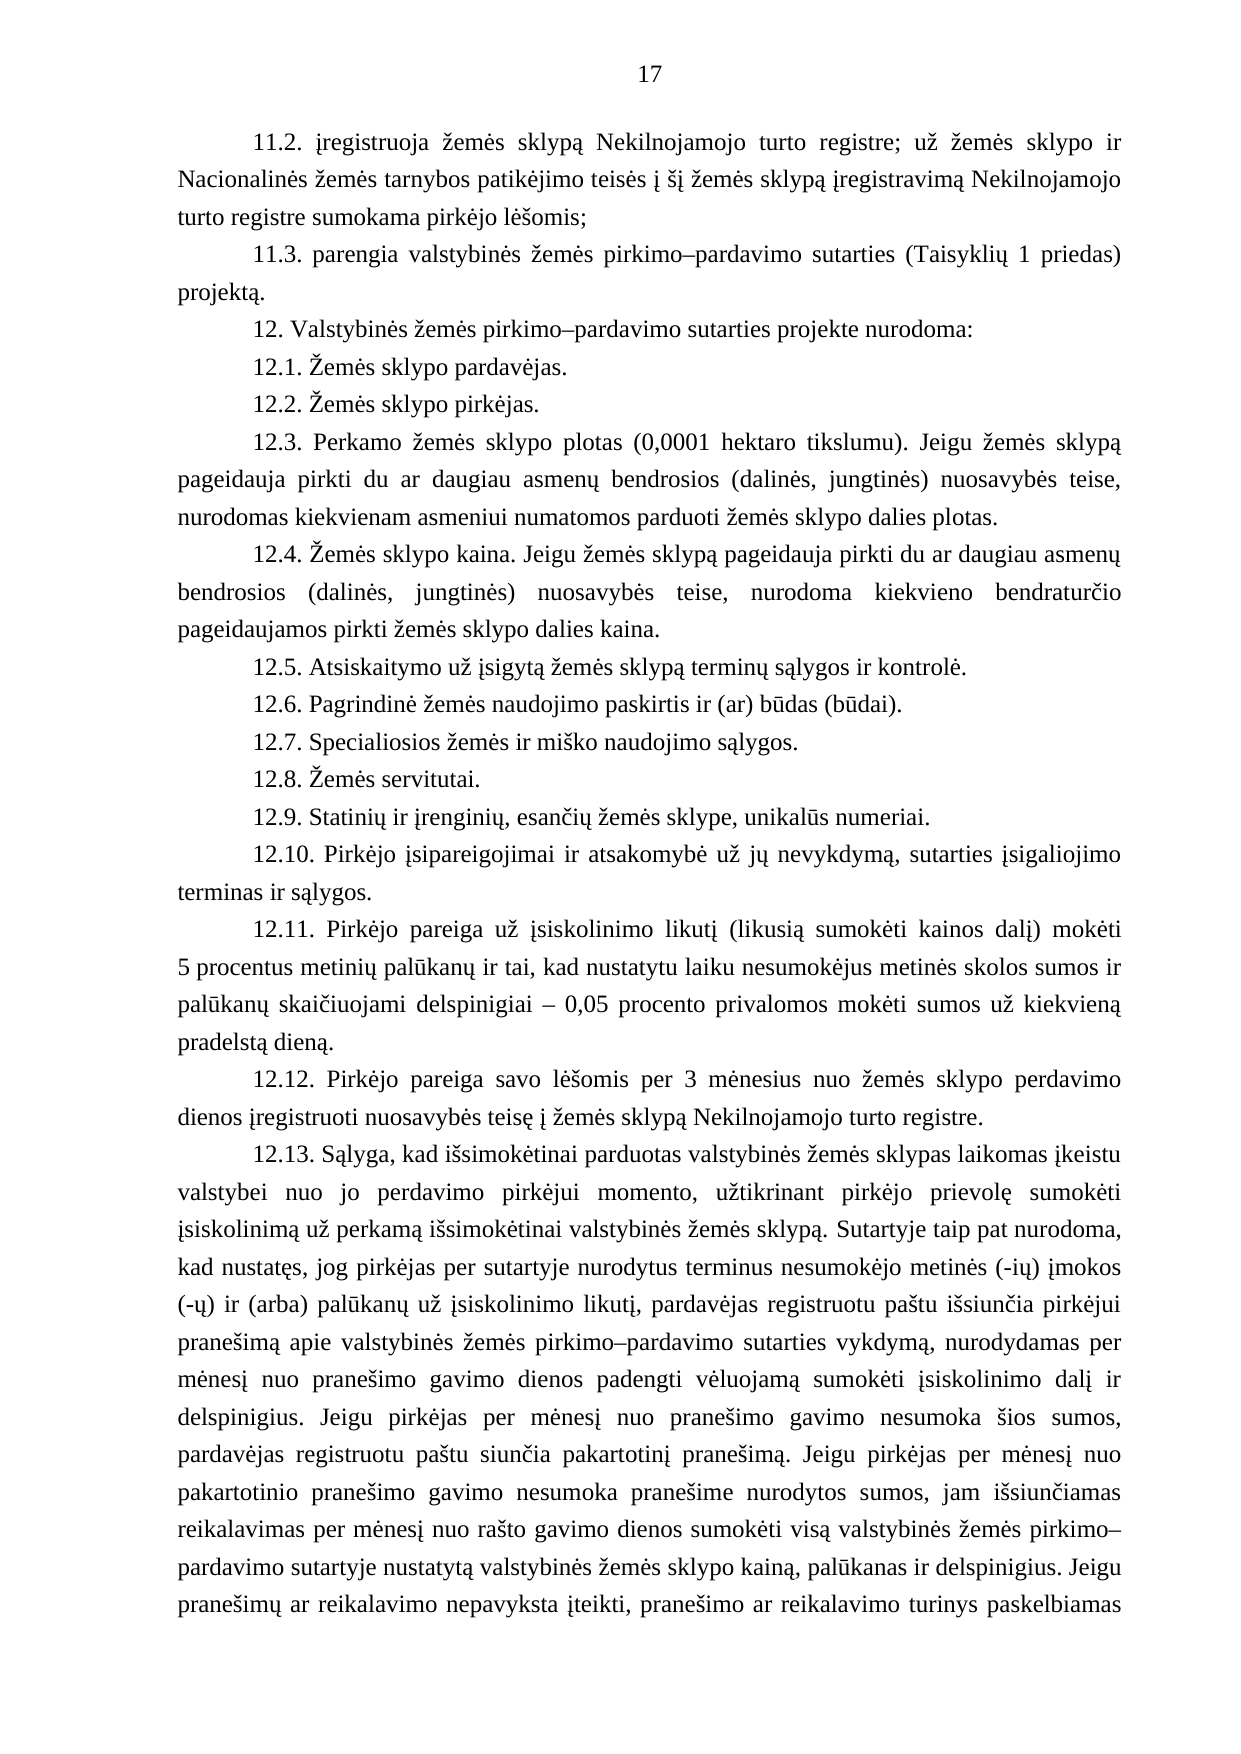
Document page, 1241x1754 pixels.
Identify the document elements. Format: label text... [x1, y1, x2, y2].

text 12.3. Perkamo žemės sklypo plotas (0,0001 hektaro tikslumu). Jeigu žemės sklypą pageidauja pirkti du ar daugiau asmenų bendrosios (dalinės, jungtinės) nuosavybės teise, nurodomas kiekvienam asmeniui numatomos parduoti žemės sklypo dalies plotas. [177, 418, 1122, 531]
text 12.11. Pirkėjo pareiga už įsiskolinimo likutį (likusią sumokėti kainos dalį) mokėti 5 procentus metinių palūkanų ir tai, kad nustatytu laiku nesumokėjus metinės skolos sumos ir palūkanų skaičiuojami delspinigiai – 0,05 procento privalomos mokėti sumos už kiekvieną pradelstą dieną. [177, 906, 1122, 1056]
text 12.13. Sąlyga, kad išsimokėtinai parduotas valstybinės žemės sklypas laikomas įkeistu valstybei nuo jo perdavimo pirkėjui momento, užtikrinant pirkėjo prievolę sumokėti įsiskolinimą už perkamą išsimokėtinai valstybinės žemės sklypą. Sutartyje taip pat nurodoma, kad nustatęs, jog pirkėjas per sutartyje nurodytus terminus nesumokėjo metinės (-ių) įmokos (-ų) ir (arba) palūkanų už įsiskolinimo likutį, pardavėjas registruotu paštu išsiunčia pirkėjui pranešimą apie valstybinės žemės pirkimo–pardavimo sutarties vykdymą, nurodydamas per mėnesį nuo pranešimo gavimo dienos padengti vėluojamą sumokėti įsiskolinimo dalį ir delspinigius. Jeigu pirkėjas per mėnesį nuo pranešimo gavimo nesumoka šios sumos, pardavėjas registruotu paštu siunčia pakartotinį pranešimą. Jeigu pirkėjas per mėnesį nuo pakartotinio pranešimo gavimo nesumoka pranešime nurodytos sumos, jam išsiunčiamas reikalavimas per mėnesį nuo rašto gavimo dienos sumokėti visą valstybinės žemės pirkimo–pardavimo sutartyje nustatytą valstybinės žemės sklypo kainą, palūkanas ir delspinigius. Jeigu pranešimų ar reikalavimo nepavyksta įteikti, pranešimo ar reikalavimo turinys paskelbiamas [177, 1131, 1122, 1618]
text 12.6. Pagrindinė žemės naudojimo paskirtis ir (ar) būdas (būdai). [177, 681, 1122, 718]
text 12.1. Žemės sklypo pardavėjas. [177, 343, 1122, 381]
text 11.3. parengia valstybinės žemės pirkimo–pardavimo sutarties (Taisyklių 1 priedas) projektą. [177, 231, 1122, 306]
text 11.2. įregistruoja žemės sklypą Nekilnojamojo turto registre; už žemės sklypo ir Nacionalinės žemės tarnybos patikėjimo teisės į šį žemės sklypą įregistravimą Nekilnojamojo turto registre sumokama pirkėjo lėšomis; [177, 118, 1122, 231]
text 12. Valstybinės žemės pirkimo–pardavimo sutarties projekte nurodoma: [177, 306, 1122, 343]
text 12.2. Žemės sklypo pirkėjas. [177, 381, 1122, 418]
text 12.4. Žemės sklypo kaina. Jeigu žemės sklypą pageidauja pirkti du ar daugiau asmenų bendrosios (dalinės, jungtinės) nuosavybės teise, nurodoma kiekvieno bendraturčio pageidaujamos pirkti žemės sklypo dalies kaina. [177, 531, 1122, 643]
text 12.8. Žemės servitutai. [177, 756, 1122, 793]
text 12.9. Statinių ir įrenginių, esančių žemės sklype, unikalūs numeriai. [177, 793, 1122, 831]
text 12.12. Pirkėjo pareiga savo lėšomis per 3 mėnesius nuo žemės sklypo perdavimo dienos įregistruoti nuosavybės teisę į žemės sklypą Nekilnojamojo turto registre. [177, 1056, 1122, 1131]
text 12.7. Specialiosios žemės ir miško naudojimo sąlygos. [177, 718, 1122, 756]
text 12.5. Atsiskaitymo už įsigytą žemės sklypą terminų sąlygos ir kontrolė. [177, 643, 1122, 681]
text 12.10. Pirkėjo įsipareigojimai ir atsakomybė už jų nevykdymą, sutarties įsigaliojimo terminas ir sąlygos. [177, 831, 1122, 906]
